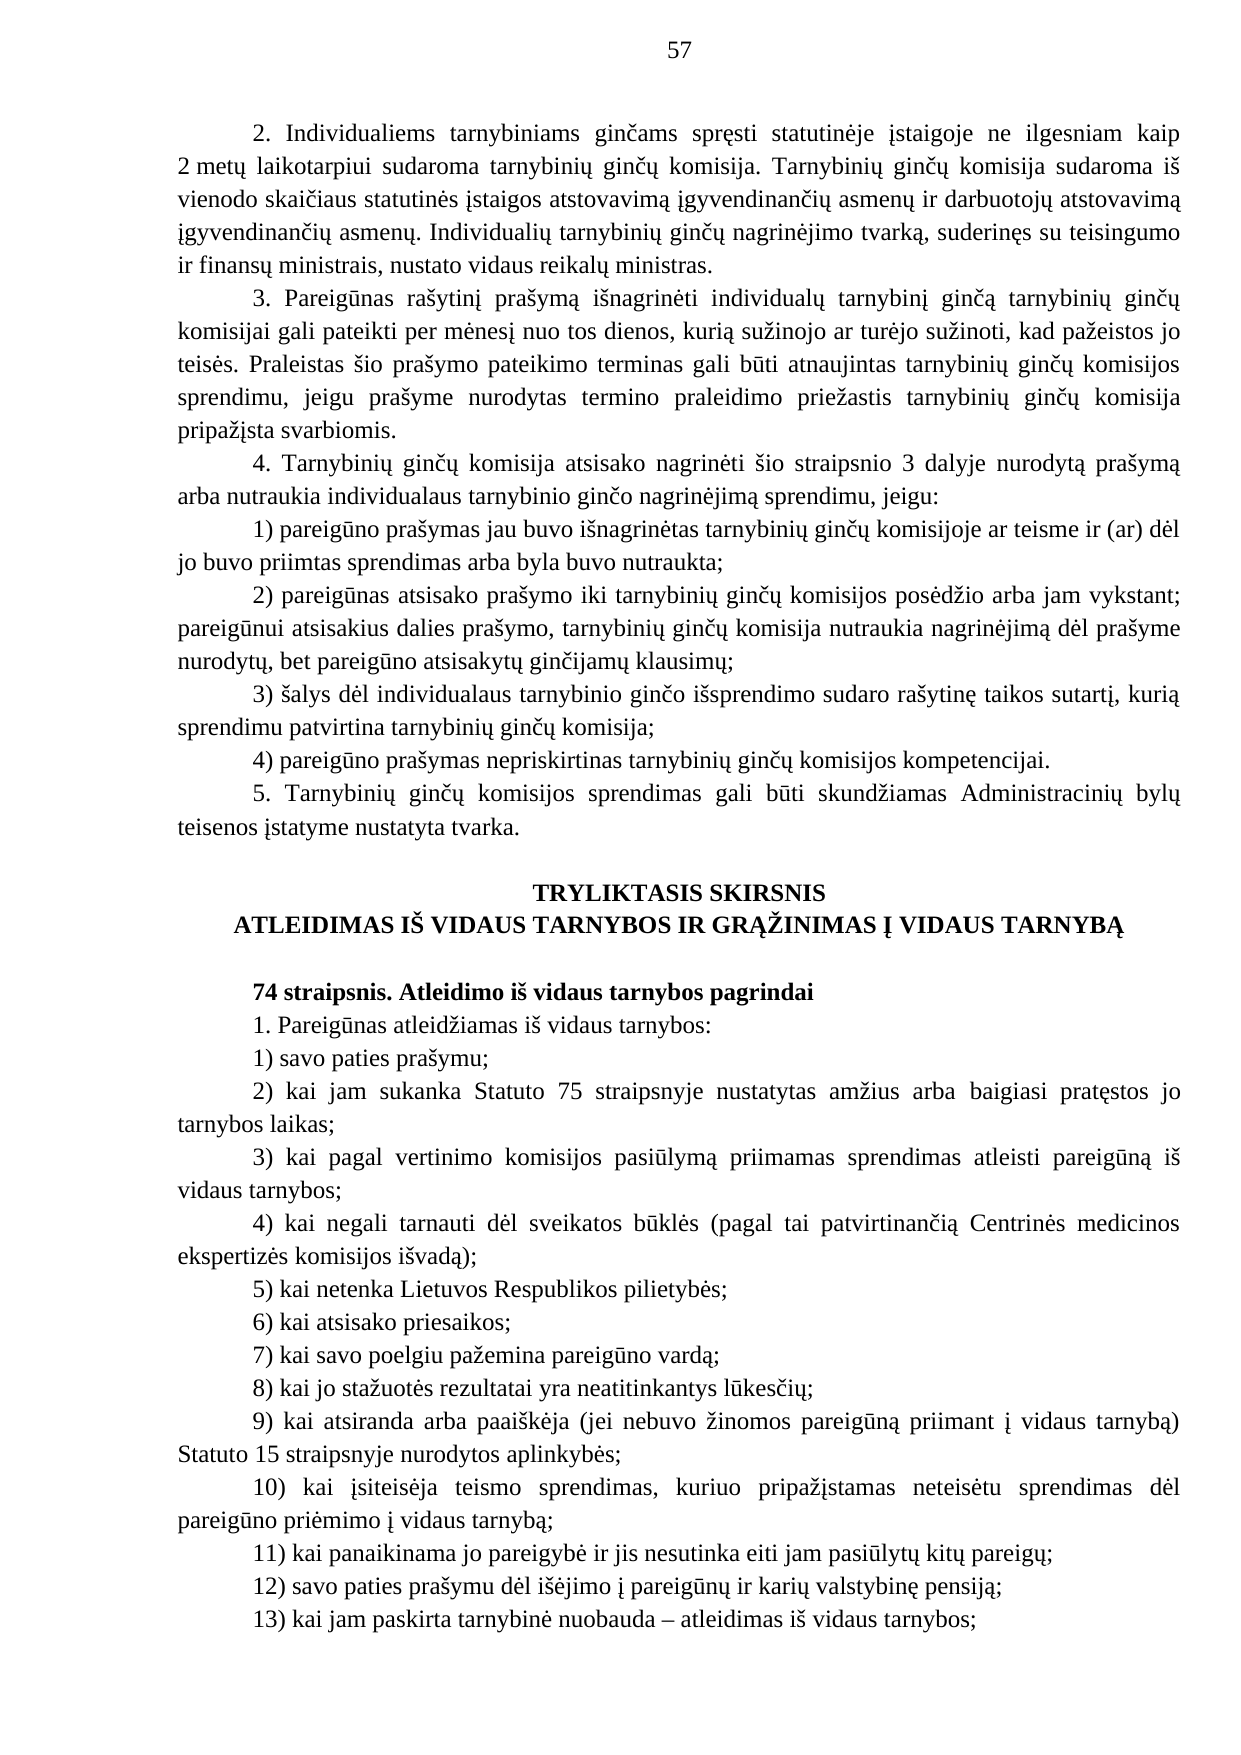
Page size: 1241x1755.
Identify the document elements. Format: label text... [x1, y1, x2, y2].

text 9) kai atsiranda arba paaiškėja (jei nebuvo žinomos pareigūną priimant į vidaus tarnybą) Statuto 15 straipsnyje nurodytos aplinkybės; [177, 1406, 1181, 1468]
text 1) pareigūno prašymas jau buvo išnagrinėtas tarnybinių ginčų komisijoje ar teisme ir (ar) dėl jo buvo priimtas sprendimas arba byla buvo nutraukta; [177, 514, 1181, 576]
text 4) pareigūno prašymas nepriskirtinas tarnybinių ginčų komisijos kompetencijai. [177, 746, 1181, 774]
text 8) kai jo stažuotės rezultatai yra neatitinkantys lūkesčių; [177, 1373, 1181, 1402]
text 3. Pareigūnas rašytinį prašymą išnagrinėti individualų tarnybinį ginčą tarnybinių ginčų komisijai gali pateikti per mėnesį nuo tos dienos, kurią sužinojo ar turėjo sužinoti, kad pažeistos jo teisės. Praleistas šio prašymo pateikimo terminas gali būti atnaujintas tarnybinių ginčų komisijos sprendimu, jeigu prašyme nurodytas termino praleidimo priežastis tarnybinių ginčų komisija pripažįsta svarbiomis. [177, 283, 1181, 444]
text 7) kai savo poelgiu pažemina pareigūno vardą; [177, 1340, 1181, 1369]
text 3) šalys dėl individualaus tarnybinio ginčo išsprendimo sudaro rašytinę taikos sutartį, kurią sprendimu patvirtina tarnybinių ginčų komisija; [177, 679, 1181, 741]
text 13) kai jam paskirta tarnybinė nuobauda – atleidimas iš vidaus tarnybos; [177, 1604, 1181, 1633]
text 10) kai įsiteisėja teismo sprendimas, kuriuo pripažįstamas neteisėtu sprendimas dėl pareigūno priėmimo į vidaus tarnybą; [177, 1472, 1181, 1534]
text 5. Tarnybinių ginčų komisijos sprendimas gali būti skundžiamas Administracinių bylų teisenos įstatyme nustatyta tvarka. [177, 778, 1181, 840]
text 6) kai atsisako priesaikos; [177, 1307, 1181, 1336]
text TRYLIKTASIS SKIRSNIS [177, 878, 1181, 906]
text 12) savo paties prašymu dėl išėjimo į pareigūnų ir karių valstybinę pensiją; [177, 1571, 1181, 1600]
text 11) kai panaikinama jo pareigybė ir jis nesutinka eiti jam pasiūlytų kitų pareigų; [177, 1538, 1181, 1567]
text ATLEIDIMAS IŠ VIDAUS TARNYBOS IR GRĄŽINIMAS Į VIDAUS TARNYBĄ [177, 911, 1181, 939]
text 4. Tarnybinių ginčų komisija atsisako nagrinėti šio straipsnio 3 dalyje nurodytą prašymą arba nutraukia individualaus tarnybinio ginčo nagrinėjimą sprendimu, jeigu: [177, 448, 1181, 510]
text 2) pareigūnas atsisako prašymo iki tarnybinių ginčų komisijos posėdžio arba jam vykstant; pareigūnui atsisakius dalies prašymo, tarnybinių ginčų komisija nutraukia nagrinėjimą dėl prašyme nurodytų, bet pareigūno atsisakytų ginčijamų klausimų; [177, 580, 1181, 675]
text 2) kai jam sukanka Statuto 75 straipsnyje nustatytas amžius arba baigiasi pratęstos jo tarnybos laikas; [177, 1076, 1181, 1137]
text 5) kai netenka Lietuvos Respublikos pilietybės; [177, 1274, 1181, 1303]
text 1) savo paties prašymu; [177, 1043, 1181, 1071]
text 74 straipsnis. Atleidimo iš vidaus tarnybos pagrindai [177, 977, 1181, 1005]
text 2. Individualiems tarnybiniams ginčams spręsti statutinėje įstaigoje ne ilgesniam kaip 2 metų laikotarpiui sudaroma tarnybinių ginčų komisija. Tarnybinių ginčų komisija sudaroma iš vienodo skaičiaus statutinės įstaigos atstovavimą įgyvendinančių asmenų ir darbuotojų atstovavimą įgyvendinančių asmenų. Individualių tarnybinių ginčų nagrinėjimo tvarką, suderinęs su teisingumo ir finansų ministrais, nustato vidaus reikalų ministras. [177, 118, 1181, 279]
text 4) kai negali tarnauti dėl sveikatos būklės (pagal tai patvirtinančią Centrinės medicinos ekspertizės komisijos išvadą); [177, 1208, 1181, 1269]
text 3) kai pagal vertinimo komisijos pasiūlymą priimamas sprendimas atleisti pareigūną iš vidaus tarnybos; [177, 1142, 1181, 1203]
text 1. Pareigūnas atleidžiamas iš vidaus tarnybos: [177, 1010, 1181, 1038]
